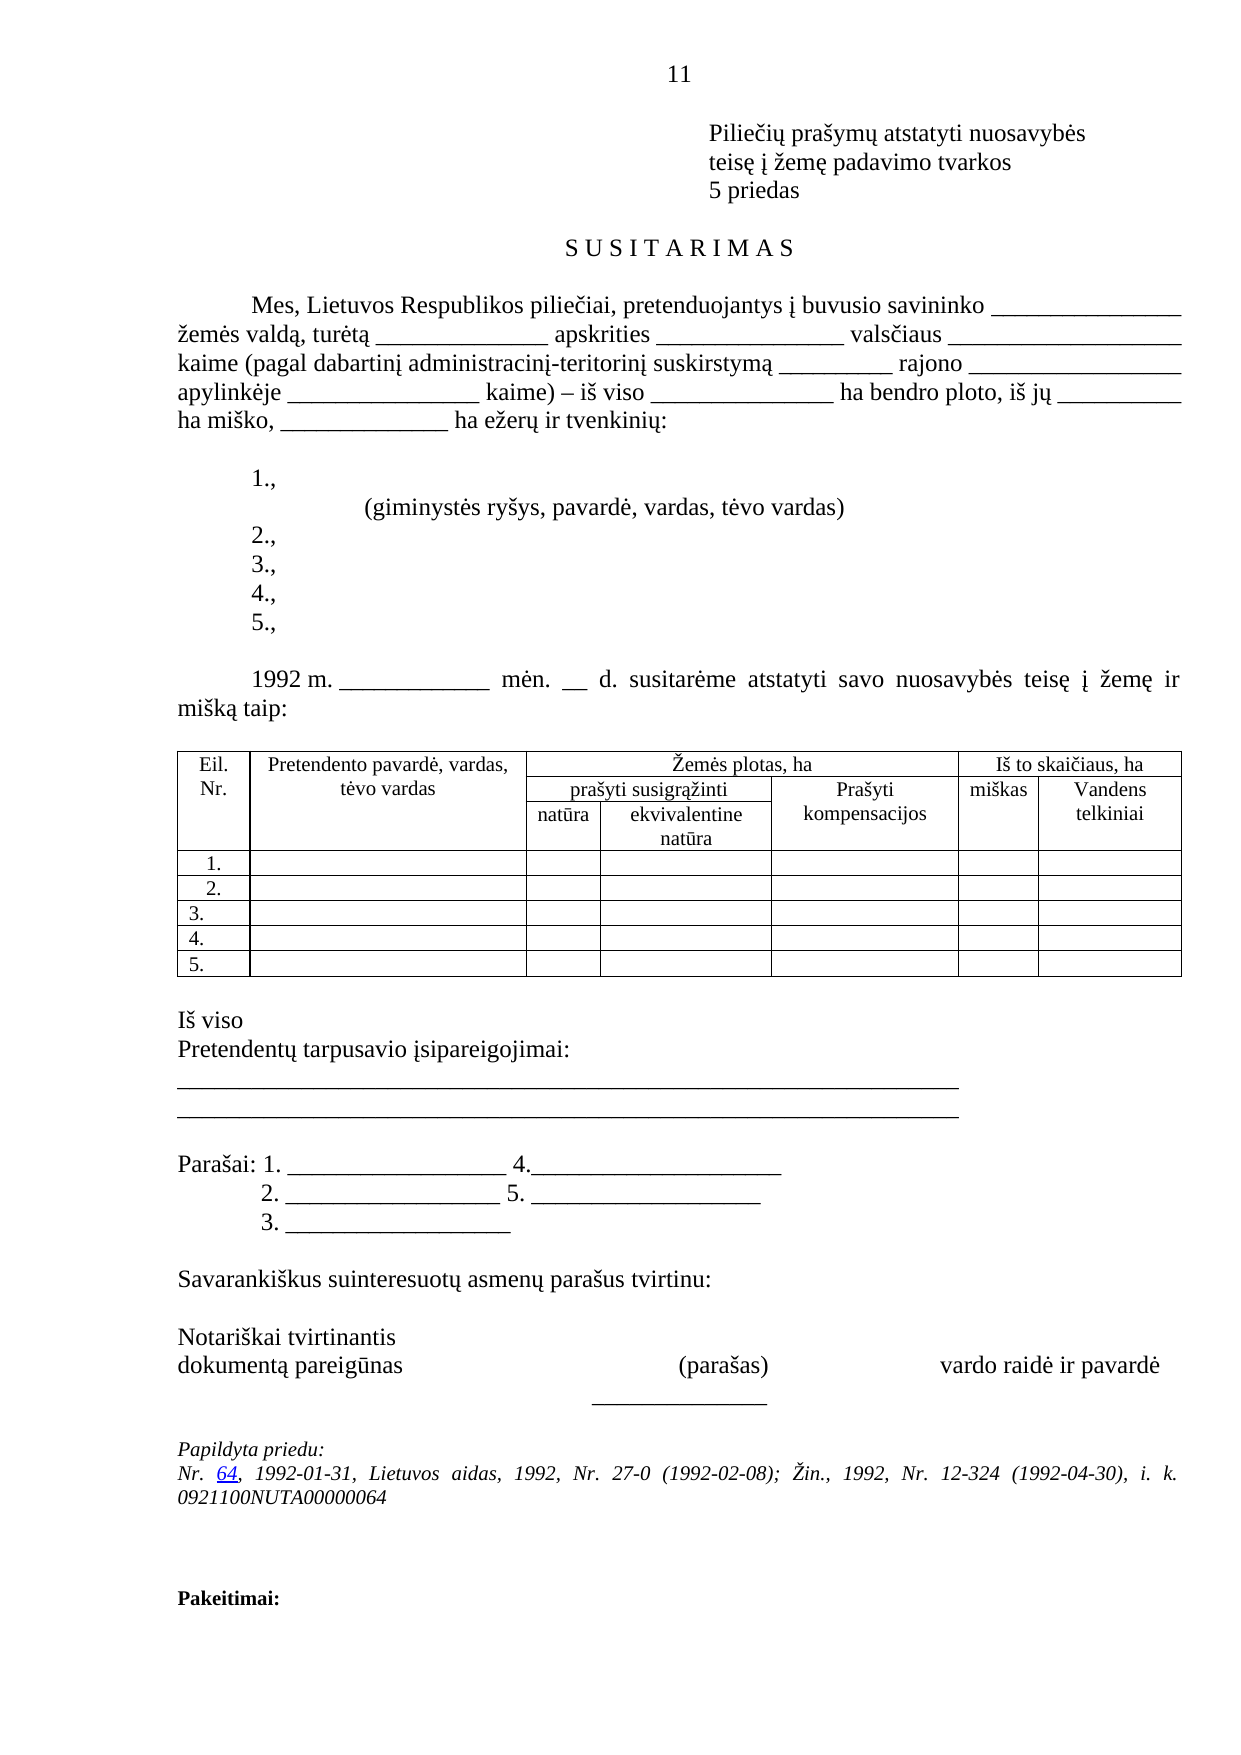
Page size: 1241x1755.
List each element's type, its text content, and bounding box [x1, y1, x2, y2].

table_cell [772, 901, 958, 925]
table_cell [251, 876, 526, 900]
table_cell prašyti susigrąžinti [527, 777, 771, 801]
text Papildyta priedu: [177, 1437, 1181, 1461]
table_cell [527, 851, 600, 875]
text Notariškai tvirtinantis [177, 1322, 1181, 1350]
text 5 priedas [177, 176, 1181, 204]
table_cell [959, 901, 1038, 925]
table_cell Prašyti kompensacijos [772, 777, 958, 850]
text 1., [177, 463, 1181, 492]
table_cell 1. [178, 851, 249, 875]
table_cell miškas [959, 777, 1038, 850]
text SUSITARIMAS [177, 233, 1181, 262]
text Nr. 64, 1992-01-31, Lietuvos aidas, 1992, Nr. 27-0 (1992-02-08); Žin., 1992, Nr. 12-324 (1992-04-30), i. k. 0921100NUTA00000064 [177, 1461, 1181, 1509]
table_cell [251, 926, 526, 950]
table_cell [601, 851, 771, 875]
text 2. 5. [177, 1178, 1181, 1207]
text Iš viso [177, 1005, 1181, 1034]
text 3., [177, 549, 1181, 578]
table_cell [601, 951, 771, 976]
text Savarankiškus suinteresuotų asmenų parašus tvirtinu: [177, 1264, 1181, 1293]
table_cell [1039, 951, 1181, 976]
table_cell [772, 951, 958, 976]
table_cell [527, 901, 600, 925]
table_cell [251, 951, 526, 976]
table_header Žemės plotas, ha [527, 752, 958, 776]
text Pretendentų tarpusavio įsipareigojimai: [177, 1034, 1181, 1063]
table_header Pretendento pavardė, vardas, tėvo vardas [251, 752, 526, 850]
table_cell [601, 901, 771, 925]
table_header Iš to skaičiaus, ha [959, 752, 1181, 776]
text kaime (pagal dabartinį administracinį-teritorinį suskirstymą rajono [177, 348, 1181, 377]
table_cell [959, 951, 1038, 976]
text (giminystės ryšys, pavardė, vardas, tėvo vardas) [177, 492, 1181, 521]
table_cell [527, 926, 600, 950]
text 3. [177, 1207, 1181, 1235]
table_cell [601, 876, 771, 900]
text Mes, Lietuvos Respublikos piliečiai, pretenduojantys į buvusio savininko [177, 291, 1181, 319]
text Pakeitimai: [177, 1586, 1181, 1610]
table_cell [959, 876, 1038, 900]
table_cell [1039, 901, 1181, 925]
table_cell [1039, 851, 1181, 875]
table_cell [1039, 876, 1181, 900]
text Parašai: 1. 4. [177, 1149, 1181, 1178]
table_cell [772, 926, 958, 950]
text teisę į žemę padavimo tvarkos [177, 147, 1181, 176]
table_cell [772, 851, 958, 875]
text 2., [177, 521, 1181, 549]
table_cell 2. [178, 876, 249, 900]
table_cell [959, 926, 1038, 950]
table_cell [772, 876, 958, 900]
table_cell [1039, 926, 1181, 950]
table_cell [251, 901, 526, 925]
text 4., [177, 578, 1181, 607]
table_cell [959, 851, 1038, 875]
table_cell 3. [178, 901, 249, 925]
text dokumentą pareigūnas (parašas) vardo raidė ir pavardė [177, 1350, 1181, 1379]
table_cell [527, 951, 600, 976]
table_cell Vandens telkiniai [1039, 777, 1181, 850]
text Piliečių prašymų atstatyti nuosavybės [709, 118, 1181, 147]
table_cell ekvivalentine natūra [601, 802, 771, 850]
text ha miško, ha ežerų ir tvenkinių: [177, 406, 1181, 434]
table_header Eil. Nr. [178, 752, 249, 850]
text 5., [177, 607, 1181, 636]
text žemės valdą, turėtą apskrities valsčiaus [177, 319, 1181, 348]
text 1992 m. mėn. __ d. susitarėme atstatyti savo nuosavybės teisę į žemę ir mišką taip: [177, 664, 1181, 722]
table_cell [251, 851, 526, 875]
table_cell [527, 876, 600, 900]
table_cell 4. [178, 926, 249, 950]
text ______________ [177, 1379, 1181, 1408]
table_cell natūra [527, 802, 600, 850]
table_cell 5. [178, 951, 249, 976]
table_cell [601, 926, 771, 950]
text apylinkėje kaime) – iš viso ha bendro ploto, iš jų [177, 377, 1181, 406]
